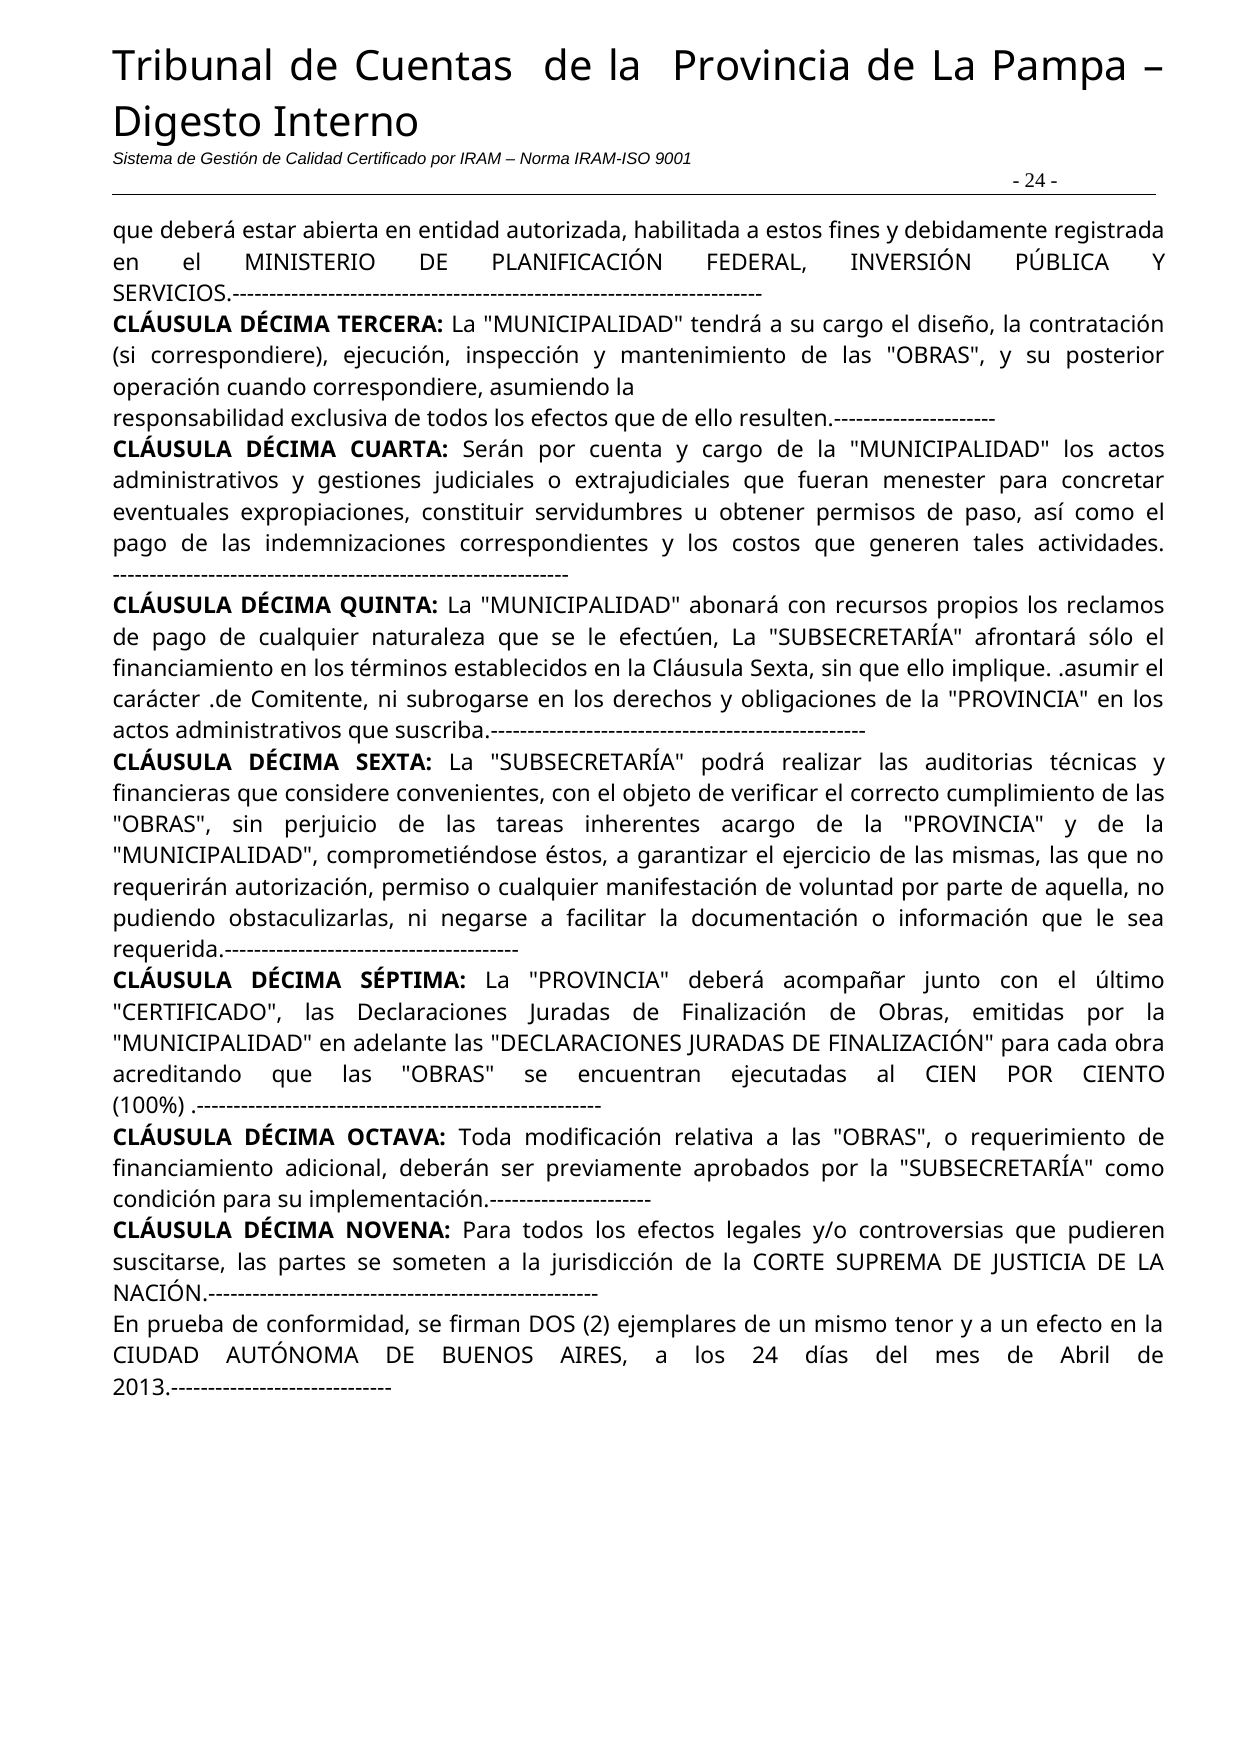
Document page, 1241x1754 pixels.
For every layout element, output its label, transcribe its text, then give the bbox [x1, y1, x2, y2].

text responsabilidad exclusiva de todos los efectos que de ello resulten.---------------------- [112, 402, 1166, 433]
text CLÁUSULA DÉCIMA CUARTA: Serán por cuenta y cargo de la "MUNICIPALIDAD" los actos administrativos y gestiones judiciales o extrajudiciales que fueran menester para concretar eventuales expropiaciones, constituir servidumbres u obtener permisos de paso, así como el pago de las indemnizaciones correspondientes y los costos que generen tales actividades. -------------------------------------------------------------- [112, 433, 1166, 589]
text CLÁUSULA DÉCIMA QUINTA: La "MUNICIPALIDAD" abonará con recursos propios los reclamos de pago de cualquier naturaleza que se le efectúen, La "SUBSECRETARÍA" afrontará sólo el financiamiento en los términos establecidos en la Cláusula Sexta, sin que ello implique. .asumir el carácter .de Comitente, ni subrogarse en los derechos y obligaciones de la "PROVINCIA" en los actos administrativos que suscriba.--------------------------------------------------- [112, 589, 1166, 746]
text que deberá estar abierta en entidad autorizada, habilitada a estos fines y debidamente registrada en el MINISTERIO DE PLANIFICACIÓN FEDERAL, INVERSIÓN PÚBLICA Y SERVICIOS.------------------------------------------------------------------------ [112, 214, 1166, 308]
text En prueba de conformidad, se firman DOS (2) ejemplares de un mismo tenor y a un efecto en la CIUDAD AUTÓNOMA DE BUENOS AIRES, a los 24 días del mes de Abril de 2013.------------------------------ [112, 1308, 1166, 1402]
text CLÁUSULA DÉCIMA NOVENA: Para todos los efectos legales y/o controversias que pudieren suscitarse, las partes se someten a la jurisdicción de la CORTE SUPREMA DE JUSTICIA DE LA NACIÓN.----------------------------------------------------- [112, 1214, 1166, 1308]
text CLÁUSULA DÉCIMA SÉPTIMA: La "PROVINCIA" deberá acompañar junto con el último "CERTIFICADO", las Declaraciones Juradas de Finalización de Obras, emitidas por la "MUNICIPALIDAD" en adelante las "DECLARACIONES JURADAS DE FINALIZACIÓN" para cada obra acreditando que las "OBRAS" se encuentran ejecutadas al CIEN POR CIENTO (100%) .------------------------------------------------------- [112, 964, 1166, 1121]
text CLÁUSULA DÉCIMA SEXTA: La "SUBSECRETARÍA" podrá realizar las auditorias técnicas y financieras que considere convenientes, con el objeto de verificar el correcto cumplimiento de las "OBRAS", sin perjuicio de las tareas inherentes acargo de la "PROVINCIA" y de la "MUNICIPALIDAD", comprometiéndose éstos, a garantizar el ejercicio de las mismas, las que no requerirán autorización, permiso o cualquier manifestación de voluntad por parte de aquella, no pudiendo obstaculizarlas, ni negarse a facilitar la documentación o información que le sea requerida.---------------------------------------- [112, 746, 1166, 964]
text CLÁUSULA DÉCIMA TERCERA: La "MUNICIPALIDAD" tendrá a su cargo el diseño, la contratación (si correspondiere), ejecución, inspección y mantenimiento de las "OBRAS", y su posterior operación cuando correspondiere, asumiendo la [112, 308, 1166, 402]
text CLÁUSULA DÉCIMA OCTAVA: Toda modificación relativa a las "OBRAS", o requerimiento de financiamiento adicional, deberán ser previamente aprobados por la "SUBSECRETARÍA" como condición para su implementación.---------------------- [112, 1121, 1166, 1214]
